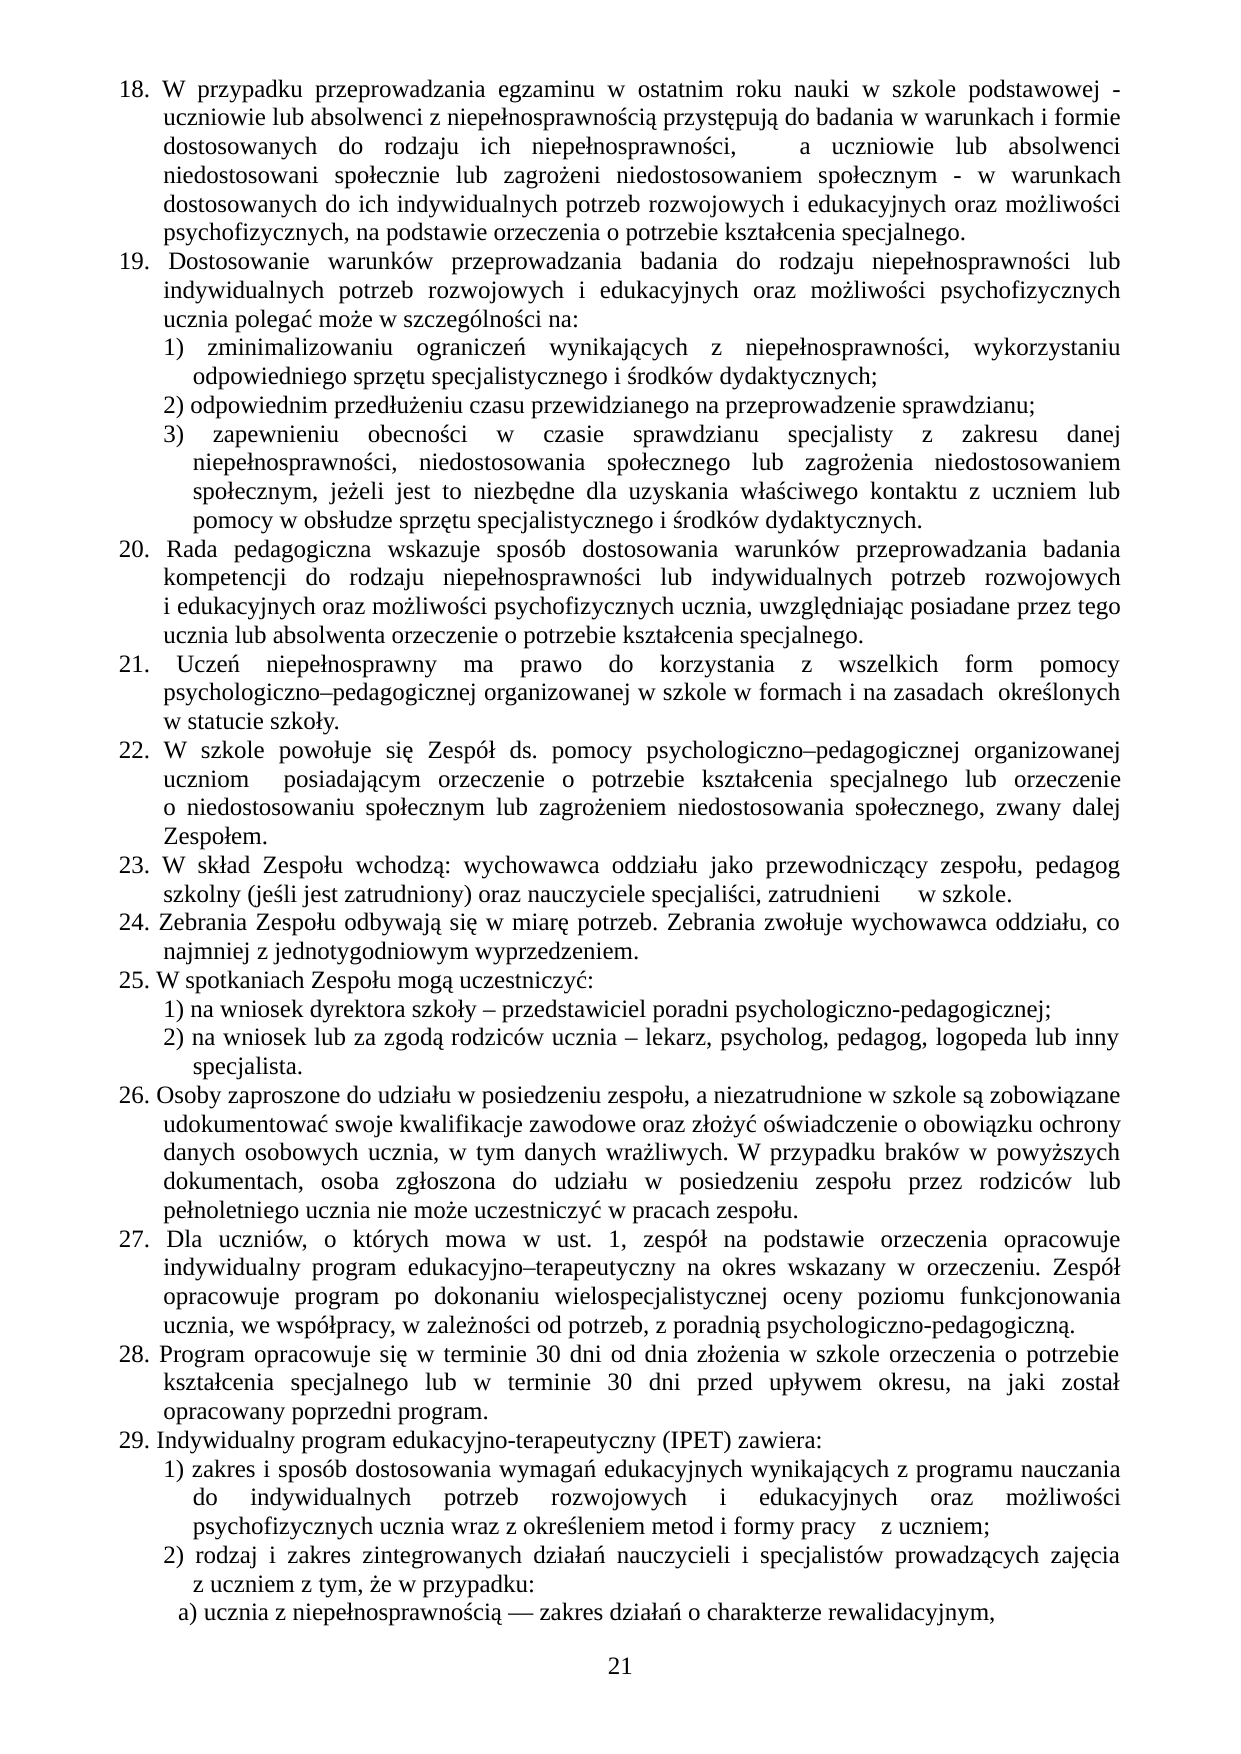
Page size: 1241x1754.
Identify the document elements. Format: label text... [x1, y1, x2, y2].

text 27. Dla uczniów, o których mowa w ust. 1, zespół na podstawie orzeczenia opracowuje indywidualny program edukacyjno–terapeutyczny na okres wskazany w orzeczeniu. Zespół opracowuje program po dokonaniu wielospecjalistycznej oceny poziomu funkcjonowania ucznia, we współpracy, w zależności od potrzeb, z poradnią psychologiczno-pedagogiczną. [119, 1224, 1121, 1339]
text 19. Dostosowanie warunków przeprowadzania badania do rodzaju niepełnosprawności lub indywidualnych potrzeb rozwojowych i edukacyjnych oraz możliwości psychofizycznych ucznia polegać może w szczególności na: [119, 246, 1121, 332]
text 21. Uczeń niepełnosprawny ma prawo do korzystania z wszelkich form pomocy psychologiczno–pedagogicznej organizowanej w szkole w formach i na zasadach określonych w statucie szkoły. [119, 649, 1121, 735]
text 2) rodzaj i zakres zintegrowanych działań nauczycieli i specjalistów prowadzących zajęcia z uczniem z tym, że w przypadku: [163, 1540, 1121, 1597]
text 1) zakres i sposób dostosowania wymagań edukacyjnych wynikających z programu nauczania do indywidualnych potrzeb rozwojowych i edukacyjnych oraz możliwości psychofizycznych ucznia wraz z określeniem metod i formy pracy z uczniem; [163, 1454, 1121, 1540]
text 29. Indywidualny program edukacyjno-terapeutyczny (IPET) zawiera: [119, 1425, 1121, 1454]
text 2) odpowiednim przedłużeniu czasu przewidzianego na przeprowadzenie sprawdzianu; [163, 390, 1121, 419]
text 28. Program opracowuje się w terminie 30 dni od dnia złożenia w szkole orzeczenia o potrzebie kształcenia specjalnego lub w terminie 30 dni przed upływem okresu, na jaki został opracowany poprzedni program. [119, 1339, 1121, 1425]
text 26. Osoby zaproszone do udziału w posiedzeniu zespołu, a niezatrudnione w szkole są zobowiązane udokumentować swoje kwalifikacje zawodowe oraz złożyć oświadczenie o obowiązku ochrony danych osobowych ucznia, w tym danych wrażliwych. W przypadku braków w powyższych dokumentach, osoba zgłoszona do udziału w posiedzeniu zespołu przez rodziców lub pełnoletniego ucznia nie może uczestniczyć w pracach zespołu. [119, 1080, 1121, 1224]
text 22. W szkole powołuje się Zespół ds. pomocy psychologiczno–pedagogicznej organizowanej uczniom posiadającym orzeczenie o potrzebie kształcenia specjalnego lub orzeczenie o niedostosowaniu społecznym lub zagrożeniem niedostosowania społecznego, zwany dalej Zespołem. [119, 735, 1121, 850]
text 20. Rada pedagogiczna wskazuje sposób dostosowania warunków przeprowadzania badania kompetencji do rodzaju niepełnosprawności lub indywidualnych potrzeb rozwojowych i edukacyjnych oraz możliwości psychofizycznych ucznia, uwzględniając posiadane przez tego ucznia lub absolwenta orzeczenie o potrzebie kształcenia specjalnego. [119, 534, 1121, 649]
text 23. W skład Zespołu wchodzą: wychowawca oddziału jako przewodniczący zespołu, pedagog szkolny (jeśli jest zatrudniony) oraz nauczyciele specjaliści, zatrudnieni w szkole. [119, 850, 1121, 907]
text 3) zapewnieniu obecności w czasie sprawdzianu specjalisty z zakresu danej niepełnosprawności, niedostosowania społecznego lub zagrożenia niedostosowaniem społecznym, jeżeli jest to niezbędne dla uzyskania właściwego kontaktu z uczniem lub pomocy w obsłudze sprzętu specjalistycznego i środków dydaktycznych. [163, 419, 1121, 534]
text 1) zminimalizowaniu ograniczeń wynikających z niepełnosprawności, wykorzystaniu odpowiedniego sprzętu specjalistycznego i środków dydaktycznych; [163, 332, 1121, 390]
text a) ucznia z niepełnosprawnością — zakres działań o charakterze rewalidacyjnym, [178, 1597, 1121, 1626]
text 2) na wniosek lub za zgodą rodziców ucznia – lekarz, psycholog, pedagog, logopeda lub inny specjalista. [163, 1022, 1121, 1080]
text 25. W spotkaniach Zespołu mogą uczestniczyć: [119, 965, 1121, 994]
text 24. Zebrania Zespołu odbywają się w miarę potrzeb. Zebrania zwołuje wychowawca oddziału, co najmniej z jednotygodniowym wyprzedzeniem. [119, 907, 1121, 965]
text 18. W przypadku przeprowadzania egzaminu w ostatnim roku nauki w szkole podstawowej - uczniowie lub absolwenci z niepełnosprawnością przystępują do badania w warunkach i formie dostosowanych do rodzaju ich niepełnosprawności, a uczniowie lub absolwenci niedostosowani społecznie lub zagrożeni niedostosowaniem społecznym - w warunkach dostosowanych do ich indywidualnych potrzeb rozwojowych i edukacyjnych oraz możliwości psychofizycznych, na podstawie orzeczenia o potrzebie kształcenia specjalnego. [119, 74, 1121, 246]
text 1) na wniosek dyrektora szkoły – przedstawiciel poradni psychologiczno-pedagogicznej; [163, 994, 1121, 1022]
